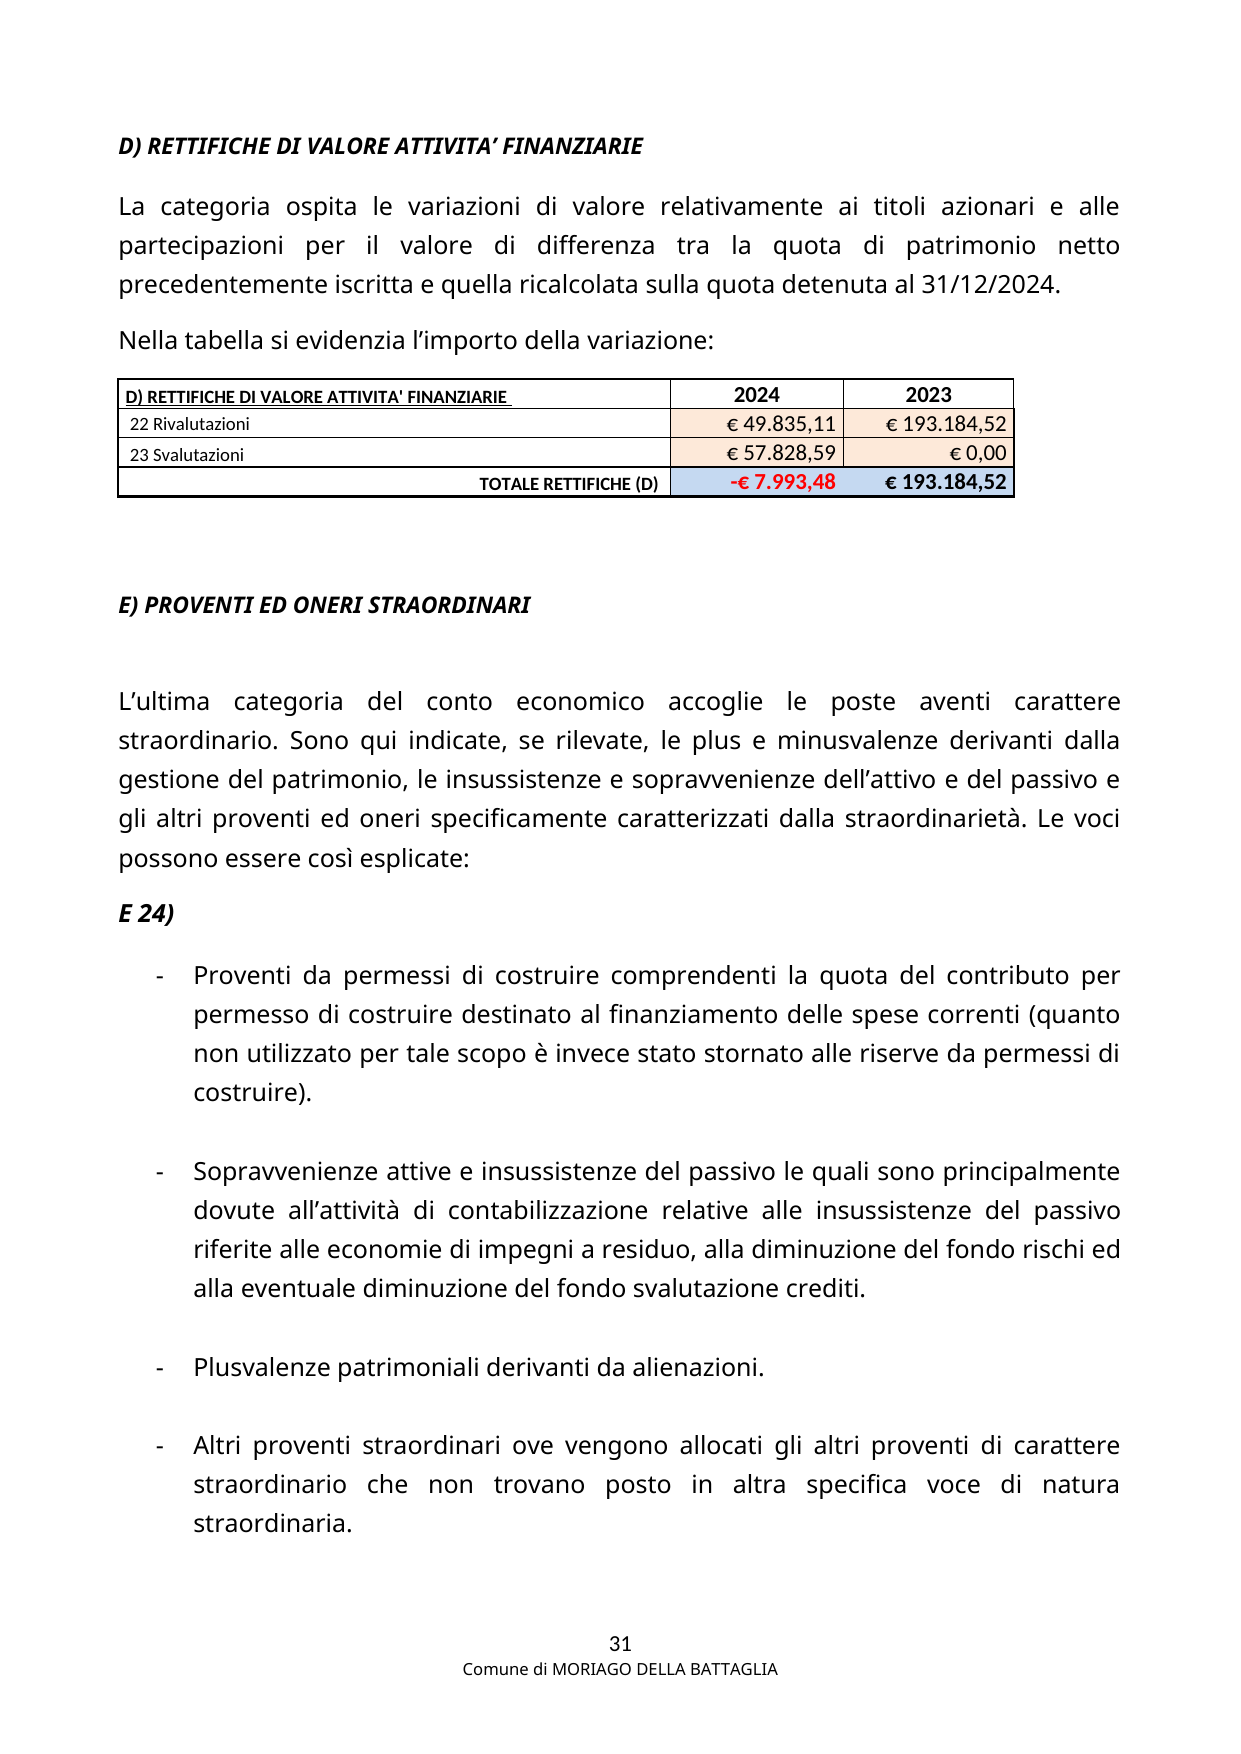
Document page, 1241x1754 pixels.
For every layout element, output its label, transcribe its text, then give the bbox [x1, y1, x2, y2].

text La categoria ospita le variazioni di valore relativamente ai titoli azionari e alle partecipazioni per il valore di differenza tra la quota di patrimonio netto precedentemente iscritta e quella ricalcolata sulla quota detenuta al 31/12/2024. [118, 188, 1122, 301]
table_cell € 193.184,52 [844, 409, 1013, 437]
table_cell -€ 7.993,48 [671, 468, 843, 495]
table_cell TOTALE RETTIFICHE (D) [119, 468, 670, 495]
table_cell € 49.835,11 [671, 409, 843, 437]
list Proventi da permessi di costruire comprendenti la quota del contributo per permesso di costruire destinato al finanziamento delle spese correnti (quanto non utilizzato per tale scopo è invece stato stornato alle riserve da permessi di costruire). [156, 957, 1122, 1109]
table_header 2024 [671, 380, 843, 408]
subtitle D) RETTIFICHE DI VALORE ATTIVITA’ FINANZIARIE [118, 130, 1122, 161]
table_cell € 193.184,52 [843, 468, 1013, 495]
subtitle E) PROVENTI ED ONERI STRAORDINARI [118, 589, 1122, 621]
table_header D) RETTIFICHE DI VALORE ATTIVITA' FINANZIARIE [119, 380, 670, 408]
table_cell € 0,00 [844, 438, 1013, 466]
table_cell 22 Rivalutazioni [119, 409, 670, 437]
subtitle E 24) [118, 896, 1122, 930]
list Sopravvenienze attive e insussistenze del passivo le quali sono principalmente dovute all’attività di contabilizzazione relative alle insussistenze del passivo riferite alle economie di impegni a residuo, alla diminuzione del fondo rischi ed alla eventuale diminuzione del fondo svalutazione crediti. [156, 1153, 1122, 1305]
table_cell 23 Svalutazioni [119, 438, 670, 466]
list Plusvalenze patrimoniali derivanti da alienazioni. [156, 1349, 1122, 1383]
text L’ultima categoria del conto economico accoglie le poste aventi carattere straordinario. Sono qui indicate, se rilevate, le plus e minusvalenze derivanti dalla gestione del patrimonio, le insussistenze e sopravvenienze dell’attivo e del passivo e gli altri proventi ed oneri specificamente caratterizzati dalla straordinarietà. Le voci possono essere così esplicate: [118, 684, 1122, 874]
text Nella tabella si evidenzia l’importo della variazione: [118, 322, 1122, 356]
list Altri proventi straordinari ove vengono allocati gli altri proventi di carattere straordinario che non trovano posto in altra specifica voce di natura straordinaria. [156, 1427, 1122, 1540]
table_header 2023 [844, 380, 1013, 408]
table_cell € 57.828,59 [671, 438, 843, 466]
